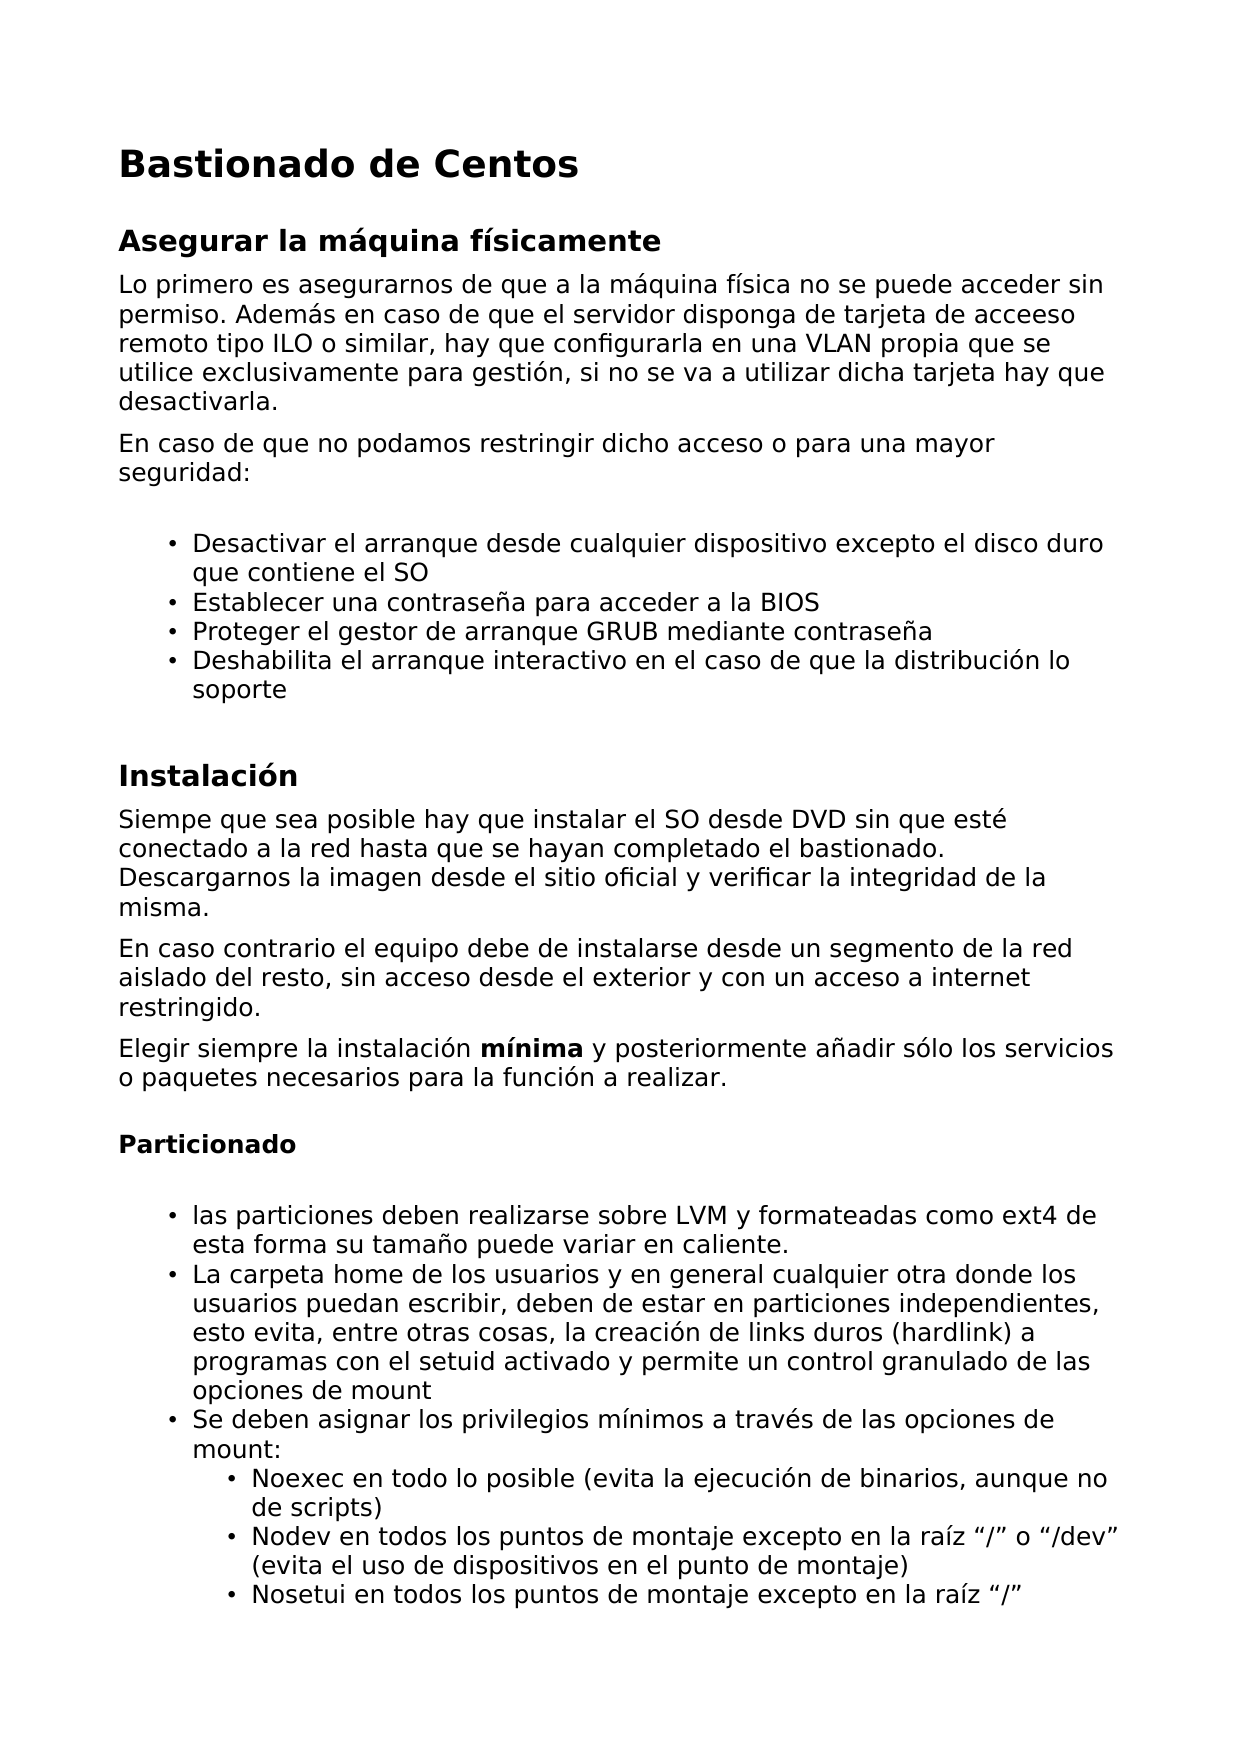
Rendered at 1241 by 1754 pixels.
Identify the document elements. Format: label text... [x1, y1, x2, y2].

text Elegir siempre la instalación mínima y posteriormente añadir sólo los servicios o paquetes necesarios para la función a realizar. [118, 1034, 1122, 1093]
list Proteger el gestor de arranque GRUB mediante contraseña [177, 617, 1122, 646]
subtitle Asegurar la máquina físicamente [118, 224, 1122, 258]
list Nosetui en todos los puntos de montaje excepto en la raíz “/” [236, 1581, 1122, 1610]
list La carpeta home de los usuarios y en general cualquier otra donde los usuarios puedan escribir, deben de estar en particiones independientes, esto evita, entre otras cosas, la creación de links duros (hardlink) a programas con el setuid activado y permite un control granulado de las opciones de mount [177, 1260, 1122, 1406]
list Desactivar el arranque desde cualquier dispositivo excepto el disco duro que contiene el SO [177, 529, 1122, 588]
text Lo primero es asegurarnos de que a la máquina física no se puede acceder sin permiso. Además en caso de que el servidor disponga de tarjeta de acceeso remoto tipo ILO o similar, hay que configurarla en una VLAN propia que se utilice exclusivamente para gestión, si no se va a utilizar dicha tarjeta hay que desactivarla. [118, 271, 1122, 417]
text Siempe que sea posible hay que instalar el SO desde DVD sin que esté conectado a la red hasta que se hayan completado el bastionado. Descargarnos la imagen desde el sitio oficial y verificar la integridad de la misma. [118, 805, 1122, 922]
list Se deben asignar los privilegios mínimos a través de las opciones de mount: [177, 1406, 1122, 1464]
list Nodev en todos los puntos de montaje excepto en la raíz “/” o “/dev” (evita el uso de dispositivos en el punto de montaje) [236, 1522, 1122, 1581]
subtitle Instalación [118, 759, 1122, 793]
subtitle Bastionado de Centos [118, 143, 1122, 187]
list Deshabilita el arranque interactivo en el caso de que la distribución lo soporte [177, 646, 1122, 704]
text En caso de que no podamos restringir dicho acceso o para una mayor seguridad: [118, 429, 1122, 487]
text En caso contrario el equipo debe de instalarse desde un segmento de la red aislado del resto, sin acceso desde el exterior y con un acceso a internet restringido. [118, 934, 1122, 1022]
list las particiones deben realizarse sobre LVM y formateadas como ext4 de esta forma su tamaño puede variar en caliente. [177, 1201, 1122, 1260]
list Noexec en todo lo posible (evita la ejecución de binarios, aunque no de scripts) [236, 1464, 1122, 1522]
list Establecer una contraseña para acceder a la BIOS [177, 588, 1122, 617]
subtitle Particionado [118, 1130, 1122, 1159]
